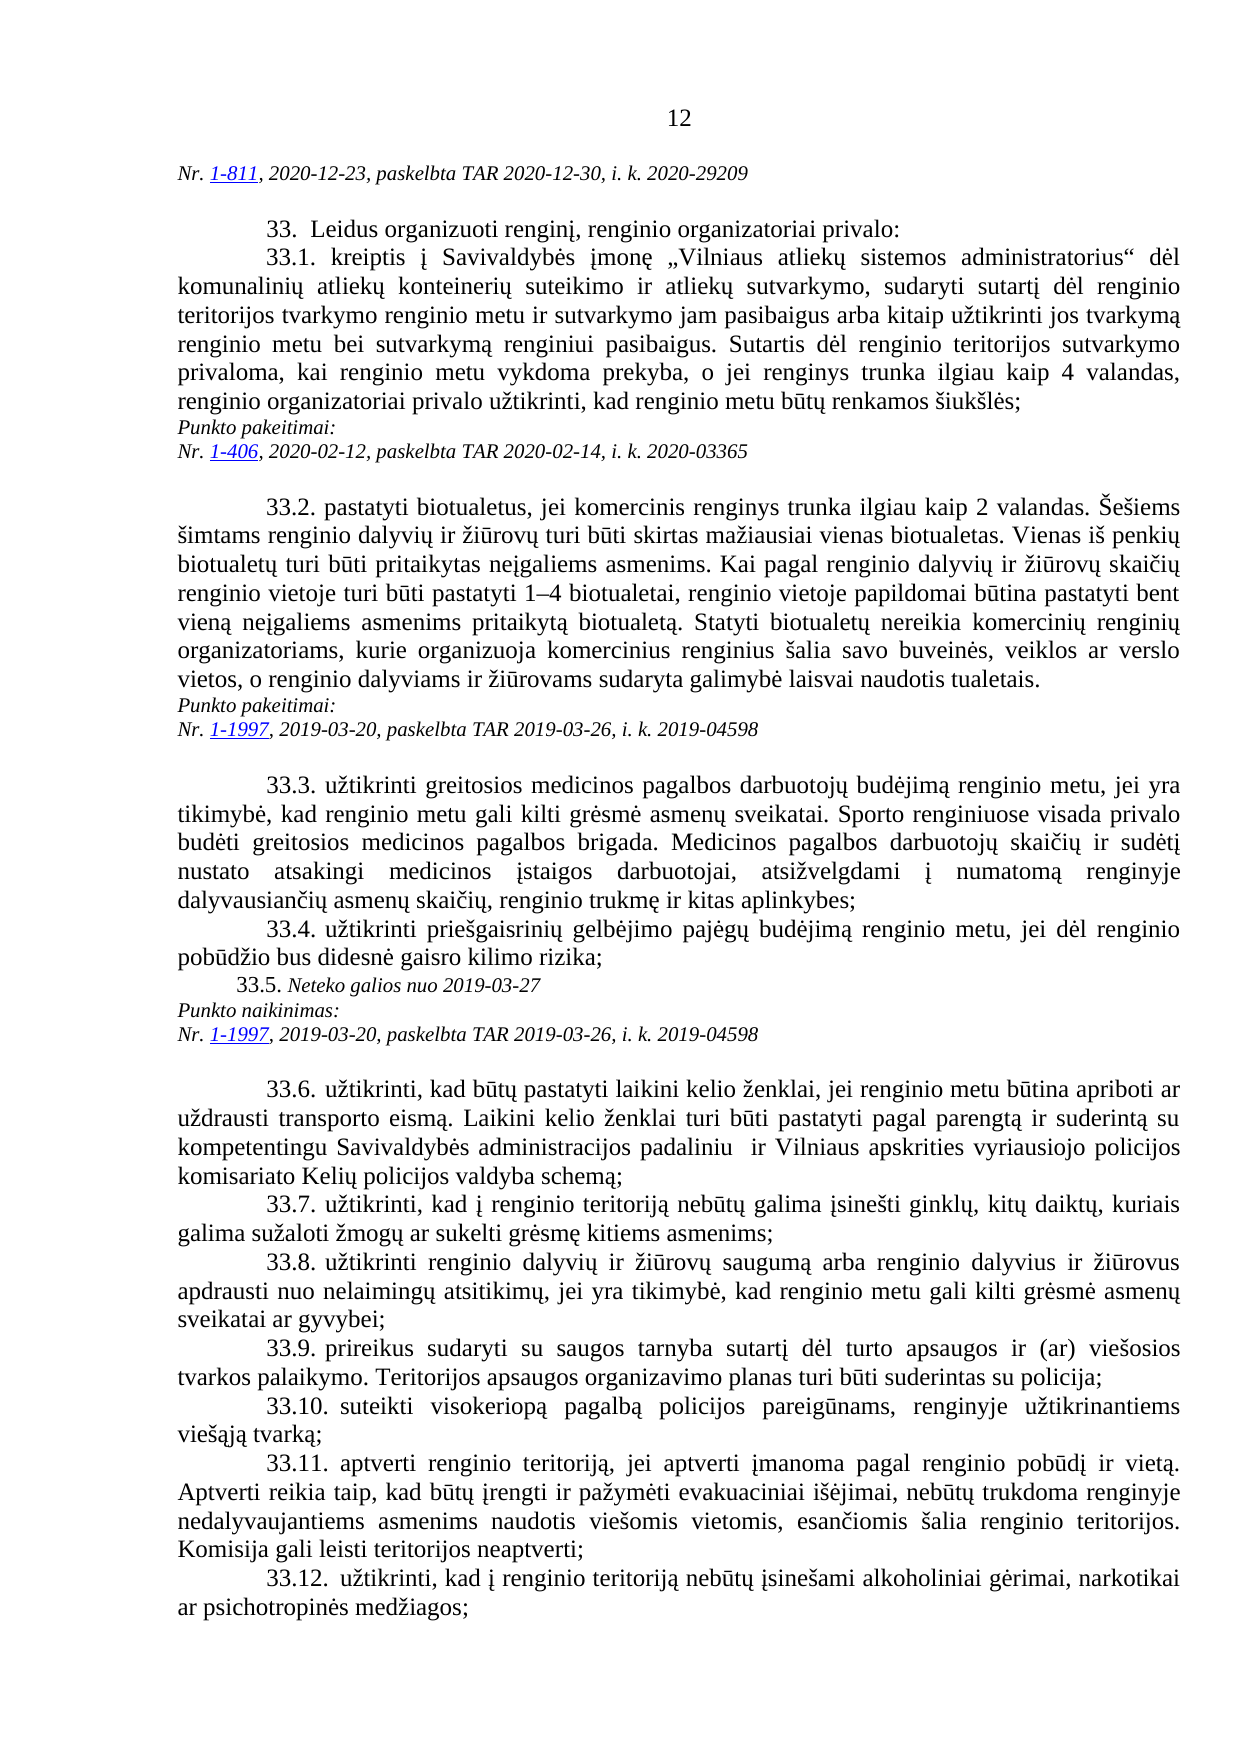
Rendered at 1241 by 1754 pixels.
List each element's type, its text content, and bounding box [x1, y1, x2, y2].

text 33.12. užtikrinti, kad į renginio teritoriją nebūtų įsinešami alkoholiniai gėrimai, narkotikai ar psichotropinės medžiagos; [177, 1563, 1181, 1621]
text 33.9. prireikus sudaryti su saugos tarnyba sutartį dėl turto apsaugos ir (ar) viešosios tvarkos palaikymo. Teritorijos apsaugos organizavimo planas turi būti suderintas su policija; [177, 1333, 1181, 1391]
text Nr. 1-1997, 2019-03-20, paskelbta TAR 2019-03-26, i. k. 2019-04598 [177, 1022, 1181, 1046]
text 33.2. pastatyti biotualetus, jei komercinis renginys trunka ilgiau kaip 2 valandas. Šešiems šimtams renginio dalyvių ir žiūrovų turi būti skirtas mažiausiai vienas biotualetas. Vienas iš penkių biotualetų turi būti pritaikytas neįgaliems asmenims. Kai pagal renginio dalyvių ir žiūrovų skaičių renginio vietoje turi būti pastatyti 1–4 biotualetai, renginio vietoje papildomai būtina pastatyti bent vieną neįgaliems asmenims pritaikytą biotualetą. Statyti biotualetų nereikia komercinių renginių organizatoriams, kurie organizuoja komercinius renginius šalia savo buveinės, veiklos ar verslo vietos, o renginio dalyviams ir žiūrovams sudaryta galimybė laisvai naudotis tualetais. [177, 492, 1181, 693]
text Punkto naikinimas: [177, 998, 1181, 1022]
text Nr. 1-1997, 2019-03-20, paskelbta TAR 2019-03-26, i. k. 2019-04598 [177, 717, 1181, 741]
text Nr. 1-406, 2020-02-12, paskelbta TAR 2020-02-14, i. k. 2020-03365 [177, 439, 1181, 463]
text Punkto pakeitimai: [177, 415, 1181, 439]
text 33.6. užtikrinti, kad būtų pastatyti laikini kelio ženklai, jei renginio metu būtina apriboti ar uždrausti transporto eismą. Laikini kelio ženklai turi būti pastatyti pagal parengtą ir suderintą su kompetentingu Savivaldybės administracijos padaliniu ir Vilniaus apskrities vyriausiojo policijos komisariato Kelių policijos valdyba schemą; [177, 1074, 1181, 1189]
text 33.5. Neteko galios nuo 2019-03-27 [177, 971, 1181, 998]
text Punkto pakeitimai: [177, 693, 1181, 717]
text 33.7. užtikrinti, kad į renginio teritoriją nebūtų galima įsinešti ginklų, kitų daiktų, kuriais galima sužaloti žmogų ar sukelti grėsmę kitiems asmenims; [177, 1189, 1181, 1247]
text 33.3. užtikrinti greitosios medicinos pagalbos darbuotojų budėjimą renginio metu, jei yra tikimybė, kad renginio metu gali kilti grėsmė asmenų sveikatai. Sporto renginiuose visada privalo budėti greitosios medicinos pagalbos brigada. Medicinos pagalbos darbuotojų skaičių ir sudėtį nustato atsakingi medicinos įstaigos darbuotojai, atsižvelgdami į numatomą renginyje dalyvausiančių asmenų skaičių, renginio trukmę ir kitas aplinkybes; [177, 770, 1181, 914]
text 33.11. aptverti renginio teritoriją, jei aptverti įmanoma pagal renginio pobūdį ir vietą. Aptverti reikia taip, kad būtų įrengti ir pažymėti evakuaciniai išėjimai, nebūtų trukdoma renginyje nedalyvaujantiems asmenims naudotis viešomis vietomis, esančiomis šalia renginio teritorijos. Komisija gali leisti teritorijos neaptverti; [177, 1448, 1181, 1563]
text 33.1. kreiptis į Savivaldybės įmonę „Vilniaus atliekų sistemos administratorius“ dėl komunalinių atliekų konteinerių suteikimo ir atliekų sutvarkymo, sudaryti sutartį dėl renginio teritorijos tvarkymo renginio metu ir sutvarkymo jam pasibaigus arba kitaip užtikrinti jos tvarkymą renginio metu bei sutvarkymą renginiui pasibaigus. Sutartis dėl renginio teritorijos sutvarkymo privaloma, kai renginio metu vykdoma prekyba, o jei renginys trunka ilgiau kaip 4 valandas, renginio organizatoriai privalo užtikrinti, kad renginio metu būtų renkamos šiukšlės; [177, 242, 1181, 415]
text Nr. 1-811, 2020-12-23, paskelbta TAR 2020-12-30, i. k. 2020-29209 [177, 161, 1181, 185]
text 33.10. suteikti visokeriopą pagalbą policijos pareigūnams, renginyje užtikrinantiems viešąją tvarką; [177, 1391, 1181, 1448]
text 33.8. užtikrinti renginio dalyvių ir žiūrovų saugumą arba renginio dalyvius ir žiūrovus apdrausti nuo nelaimingų atsitikimų, jei yra tikimybė, kad renginio metu gali kilti grėsmė asmenų sveikatai ar gyvybei; [177, 1247, 1181, 1333]
text 33.4. užtikrinti priešgaisrinių gelbėjimo pajėgų budėjimą renginio metu, jei dėl renginio pobūdžio bus didesnė gaisro kilimo rizika; [177, 914, 1181, 971]
text 33. Leidus organizuoti renginį, renginio organizatoriai privalo: [177, 214, 1181, 242]
